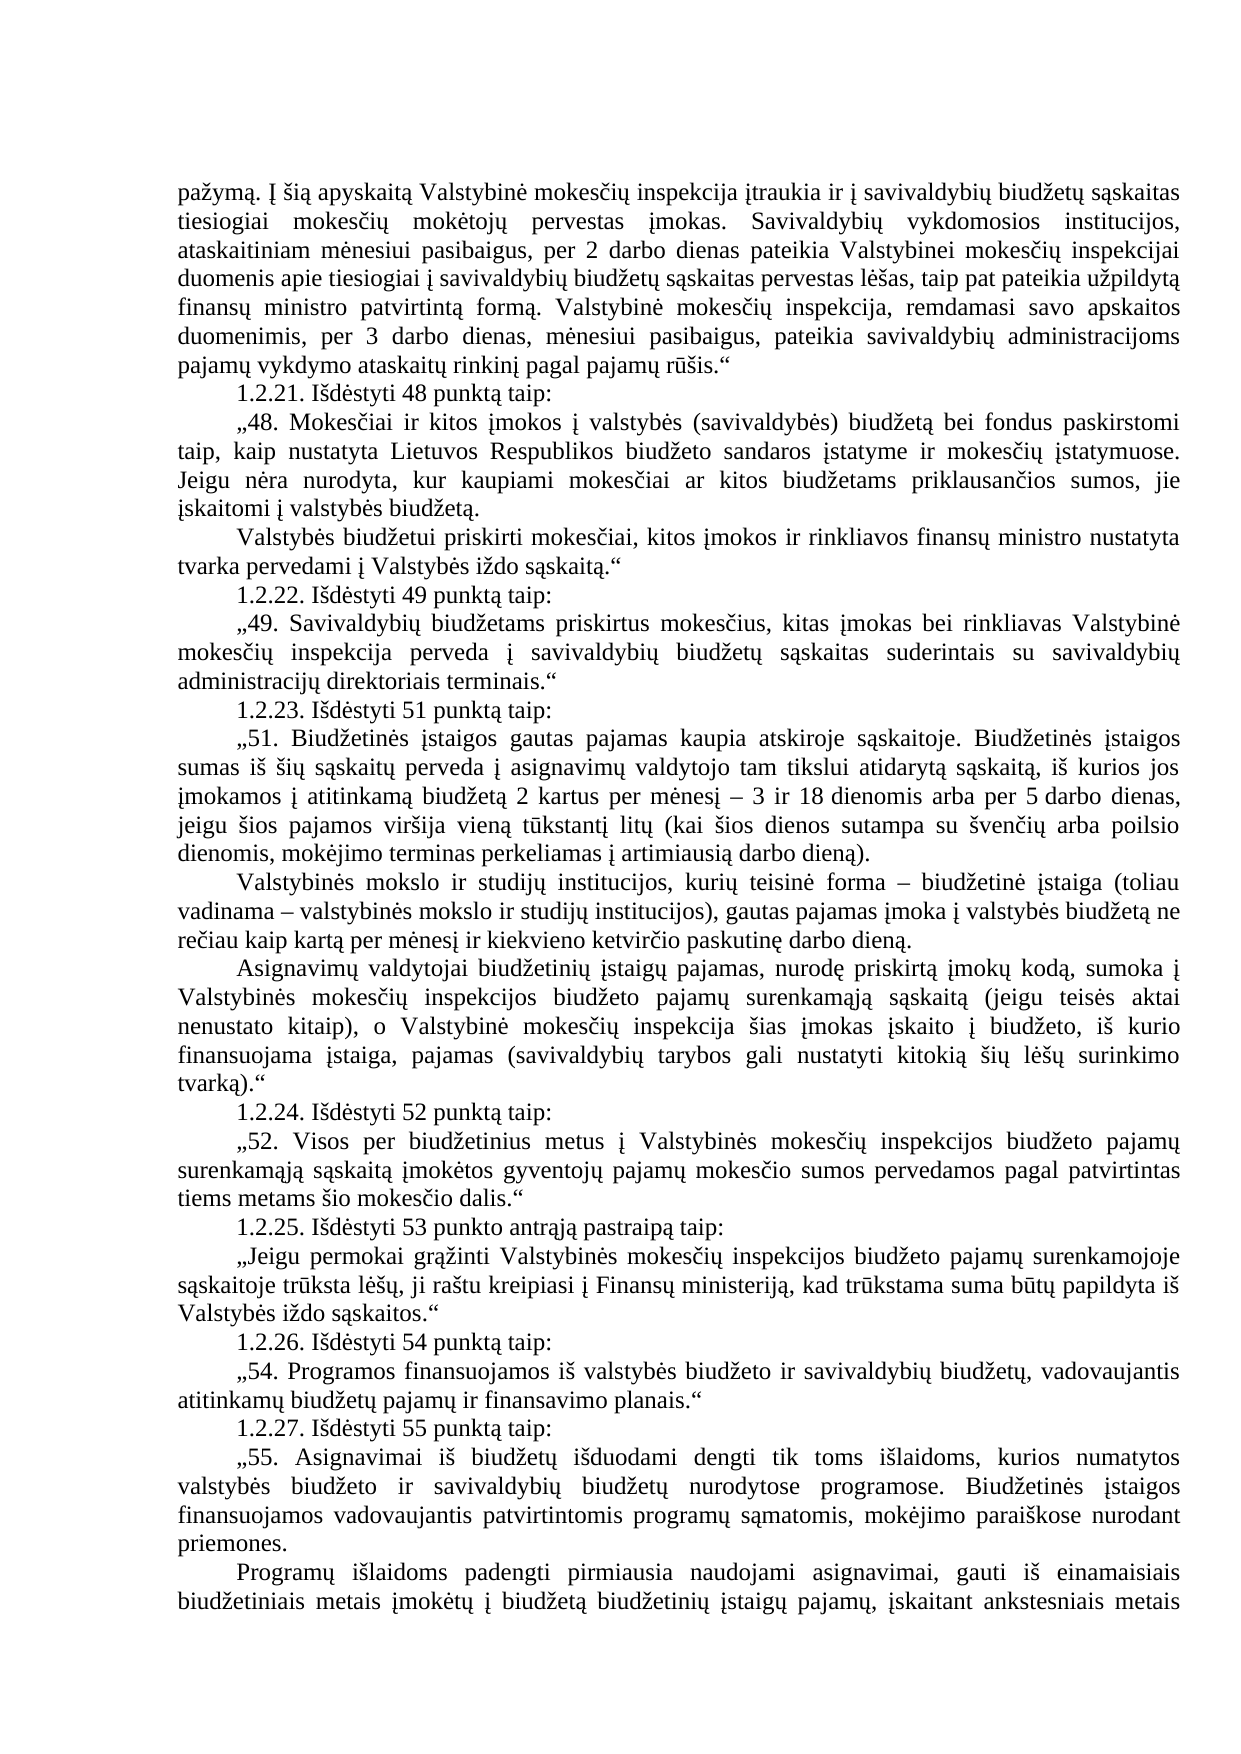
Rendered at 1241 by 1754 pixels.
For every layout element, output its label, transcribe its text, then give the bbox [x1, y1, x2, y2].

text 1.2.26. Išdėstyti 54 punktą taip: [177, 1327, 1181, 1356]
text 1.2.25. Išdėstyti 53 punkto antrąją pastraipą taip: [177, 1212, 1181, 1241]
text Valstybės biudžetui priskirti mokesčiai, kitos įmokos ir rinkliavos finansų ministro nustatyta tvarka pervedami į Valstybės iždo sąskaitą.“ [177, 522, 1181, 580]
text „51. Biudžetinės įstaigos gautas pajamas kaupia atskiroje sąskaitoje. Biudžetinės įstaigos sumas iš šių sąskaitų perveda į asignavimų valdytojo tam tikslui atidarytą sąskaitą, iš kurios jos įmokamos į atitinkamą biudžetą 2 kartus per mėnesį – 3 ir 18 dienomis arba per 5 darbo dienas, jeigu šios pajamos viršija vieną tūkstantį litų (kai šios dienos sutampa su švenčių arba poilsio dienomis, mokėjimo terminas perkeliamas į artimiausią darbo dieną). [177, 723, 1181, 867]
text „52. Visos per biudžetinius metus į Valstybinės mokesčių inspekcijos biudžeto pajamų surenkamąją sąskaitą įmokėtos gyventojų pajamų mokesčio sumos pervedamos pagal patvirtintas tiems metams šio mokesčio dalis.“ [177, 1126, 1181, 1212]
text 1.2.24. Išdėstyti 52 punktą taip: [177, 1097, 1181, 1126]
text Asignavimų valdytojai biudžetinių įstaigų pajamas, nurodę priskirtą įmokų kodą, sumoka į Valstybinės mokesčių inspekcijos biudžeto pajamų surenkamąją sąskaitą (jeigu teisės aktai nenustato kitaip), o Valstybinė mokesčių inspekcija šias įmokas įskaito į biudžeto, iš kurio finansuojama įstaiga, pajamas (savivaldybių tarybos gali nustatyti kitokią šių lėšų surinkimo tvarką).“ [177, 953, 1181, 1097]
text 1.2.23. Išdėstyti 51 punktą taip: [177, 695, 1181, 723]
text Programų išlaidoms padengti pirmiausia naudojami asignavimai, gauti iš einamaisiais biudžetiniais metais įmokėtų į biudžetą biudžetinių įstaigų pajamų, įskaitant ankstesniais metais [177, 1557, 1181, 1615]
text „54. Programos finansuojamos iš valstybės biudžeto ir savivaldybių biudžetų, vadovaujantis atitinkamų biudžetų pajamų ir finansavimo planais.“ [177, 1356, 1181, 1413]
text Valstybinės mokslo ir studijų institucijos, kurių teisinė forma – biudžetinė įstaiga (toliau vadinama – valstybinės mokslo ir studijų institucijos), gautas pajamas įmoka į valstybės biudžetą ne rečiau kaip kartą per mėnesį ir kiekvieno ketvirčio paskutinę darbo dieną. [177, 867, 1181, 953]
text 1.2.22. Išdėstyti 49 punktą taip: [177, 580, 1181, 608]
text „55. Asignavimai iš biudžetų išduodami dengti tik toms išlaidoms, kurios numatytos valstybės biudžeto ir savivaldybių biudžetų nurodytose programose. Biudžetinės įstaigos finansuojamos vadovaujantis patvirtintomis programų sąmatomis, mokėjimo paraiškose nurodant priemones. [177, 1442, 1181, 1557]
text 1.2.21. Išdėstyti 48 punktą taip: [177, 378, 1181, 407]
text pažymą. Į šią apyskaitą Valstybinė mokesčių inspekcija įtraukia ir į savivaldybių biudžetų sąskaitas tiesiogiai mokesčių mokėtojų pervestas įmokas. Savivaldybių vykdomosios institucijos, ataskaitiniam mėnesiui pasibaigus, per 2 darbo dienas pateikia Valstybinei mokesčių inspekcijai duomenis apie tiesiogiai į savivaldybių biudžetų sąskaitas pervestas lėšas, taip pat pateikia užpildytą finansų ministro patvirtintą formą. Valstybinė mokesčių inspekcija, remdamasi savo apskaitos duomenimis, per 3 darbo dienas, mėnesiui pasibaigus, pateikia savivaldybių administracijoms pajamų vykdymo ataskaitų rinkinį pagal pajamų rūšis.“ [177, 177, 1181, 378]
text „48. Mokesčiai ir kitos įmokos į valstybės (savivaldybės) biudžetą bei fondus paskirstomi taip, kaip nustatyta Lietuvos Respublikos biudžeto sandaros įstatyme ir mokesčių įstatymuose. Jeigu nėra nurodyta, kur kaupiami mokesčiai ar kitos biudžetams priklausančios sumos, jie įskaitomi į valstybės biudžetą. [177, 407, 1181, 522]
text „49. Savivaldybių biudžetams priskirtus mokesčius, kitas įmokas bei rinkliavas Valstybinė mokesčių inspekcija perveda į savivaldybių biudžetų sąskaitas suderintais su savivaldybių administracijų direktoriais terminais.“ [177, 608, 1181, 695]
text 1.2.27. Išdėstyti 55 punktą taip: [177, 1413, 1181, 1442]
text „Jeigu permokai grąžinti Valstybinės mokesčių inspekcijos biudžeto pajamų surenkamojoje sąskaitoje trūksta lėšų, ji raštu kreipiasi į Finansų ministeriją, kad trūkstama suma būtų papildyta iš Valstybės iždo sąskaitos.“ [177, 1241, 1181, 1327]
